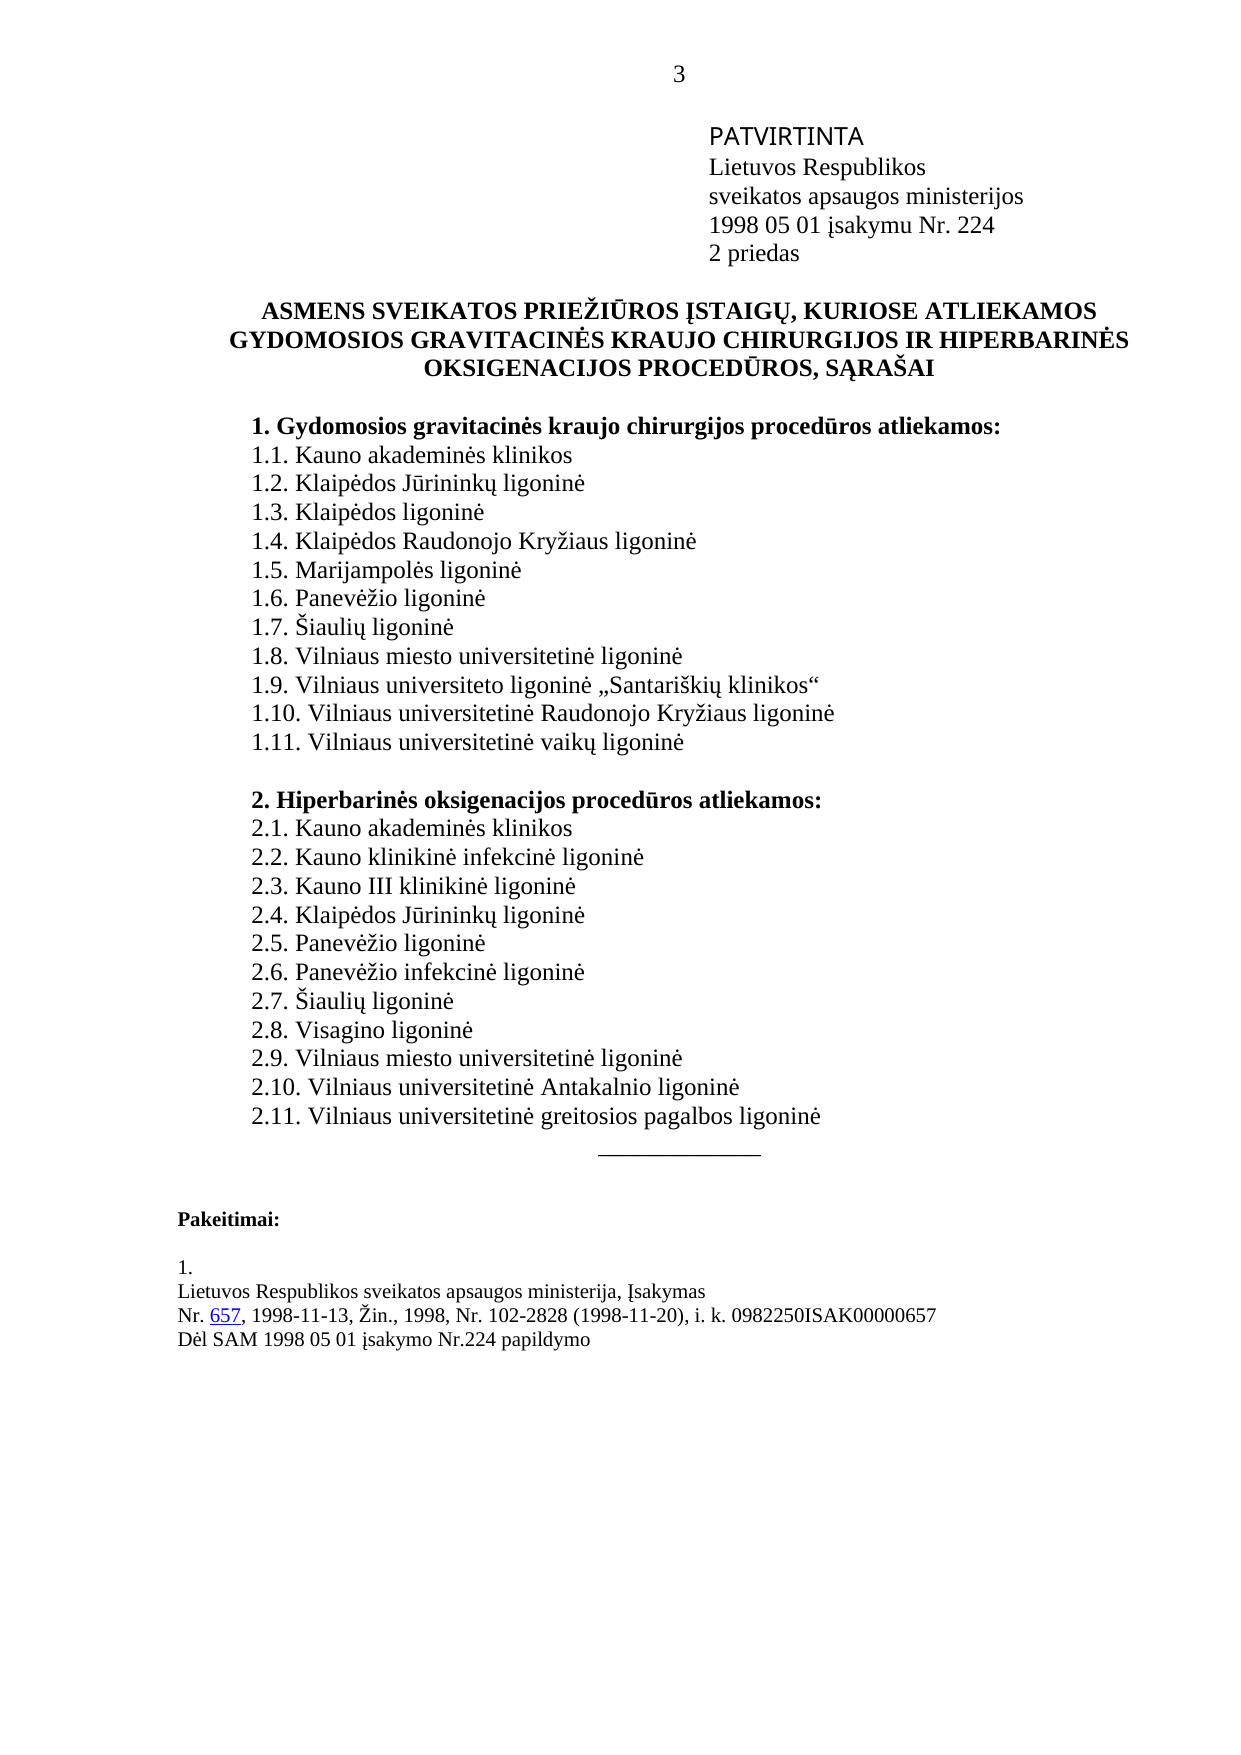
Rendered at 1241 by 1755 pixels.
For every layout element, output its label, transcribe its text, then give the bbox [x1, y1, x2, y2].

text Nr. 657, 1998-11-13, Žin., 1998, Nr. 102-2828 (1998-11-20), i. k. 0982250ISAK00000657 [177, 1303, 1181, 1327]
text 2.1. Kauno akademinės klinikos [177, 813, 1181, 842]
text 1.1. Kauno akademinės klinikos [177, 440, 1181, 468]
text _____________ [177, 1130, 1181, 1158]
text Lietuvos Respublikos sveikatos apsaugos ministerija, Įsakymas [177, 1279, 1181, 1303]
text 1.11. Vilniaus universitetinė vaikų ligoninė [177, 727, 1181, 756]
text Pakeitimai: [177, 1207, 1181, 1231]
text 1.9. Vilniaus universiteto ligoninė „Santariškių klinikos“ [177, 670, 1181, 698]
text 1. [177, 1255, 1181, 1279]
text PATVIRTINTA [177, 118, 1181, 152]
text 1.8. Vilniaus miesto universitetinė ligoninė [177, 641, 1181, 670]
text 2.8. Visagino ligoninė [177, 1015, 1181, 1043]
text 2.7. Šiaulių ligoninė [177, 986, 1181, 1015]
text 1998 05 01 įsakymu Nr. 224 [177, 210, 1181, 238]
text Dėl SAM 1998 05 01 įsakymo Nr.224 papildymo [177, 1327, 1181, 1351]
text 1.3. Klaipėdos ligoninė [177, 497, 1181, 526]
text 2.3. Kauno III klinikinė ligoninė [177, 871, 1181, 900]
text 1.4. Klaipėdos Raudonojo Kryžiaus ligoninė [177, 526, 1181, 555]
text 1.2. Klaipėdos Jūrininkų ligoninė [177, 468, 1181, 497]
text 2. Hiperbarinės oksigenacijos procedūros atliekamos: [177, 785, 1181, 813]
text 1.7. Šiaulių ligoninė [177, 612, 1181, 641]
text 2.2. Kauno klinikinė infekcinė ligoninė [177, 842, 1181, 871]
text sveikatos apsaugos ministerijos [177, 181, 1181, 210]
text 2.9. Vilniaus miesto universitetinė ligoninė [177, 1043, 1181, 1072]
text 2.11. Vilniaus universitetinė greitosios pagalbos ligoninė [177, 1101, 1181, 1130]
text Asmens sveikatos priežiūros įstaigų, kuriose atliekamos gydomosios gravitacinės kraujo chirurgijos ir hiperbarinės oksigenacijos procedūros, sąrašai [177, 296, 1181, 382]
text 2.5. Panevėžio ligoninė [177, 928, 1181, 957]
text 2 priedas [177, 238, 1181, 267]
text 1.10. Vilniaus universitetinė Raudonojo Kryžiaus ligoninė [177, 698, 1181, 727]
text 1. Gydomosios gravitacinės kraujo chirurgijos procedūros atliekamos: [177, 411, 1181, 440]
text 1.5. Marijampolės ligoninė [177, 555, 1181, 583]
text Lietuvos Respublikos [177, 152, 1181, 181]
text 2.6. Panevėžio infekcinė ligoninė [177, 957, 1181, 986]
text 2.4. Klaipėdos Jūrininkų ligoninė [177, 900, 1181, 928]
text 2.10. Vilniaus universitetinė Antakalnio ligoninė [177, 1072, 1181, 1101]
text 1.6. Panevėžio ligoninė [177, 583, 1181, 612]
